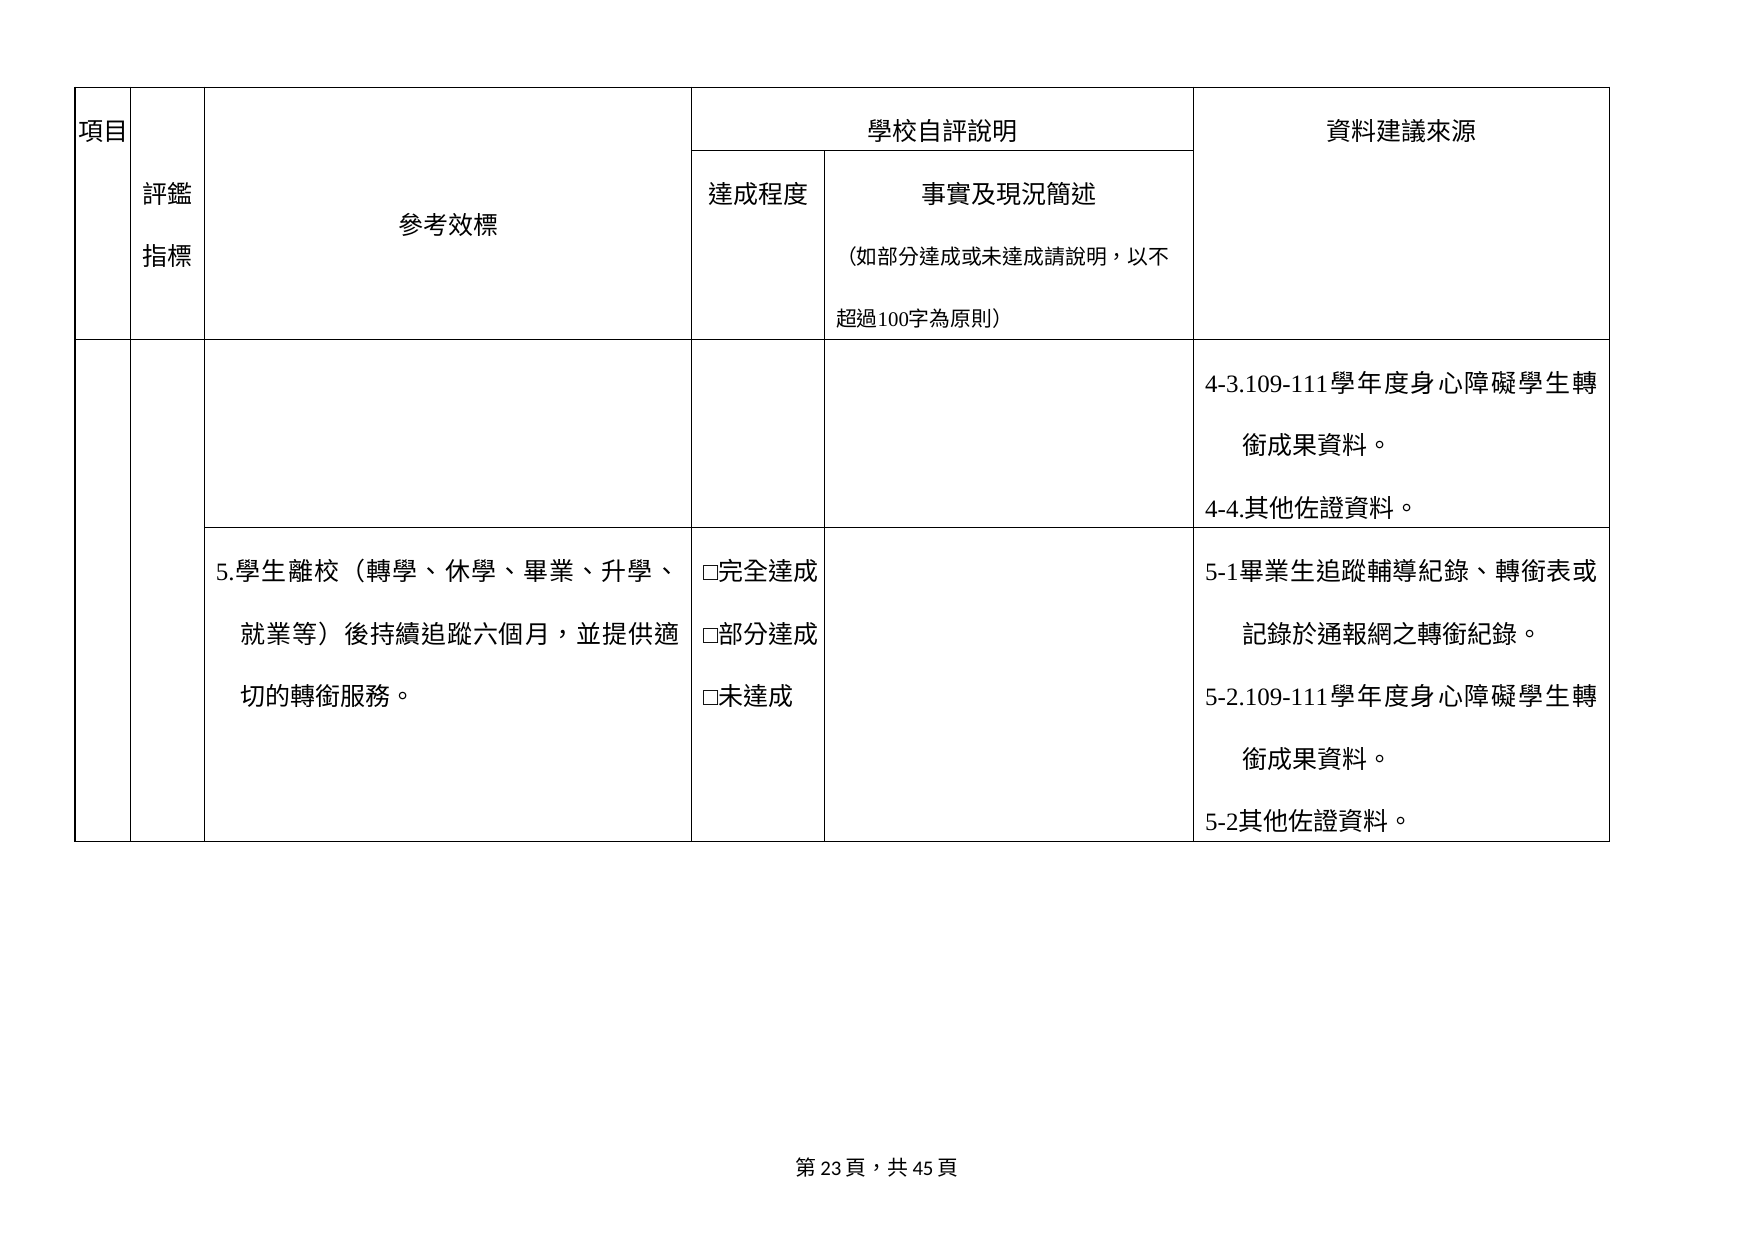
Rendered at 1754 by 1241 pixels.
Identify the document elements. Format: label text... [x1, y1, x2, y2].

table_header 評鑑指標 [131, 88, 204, 339]
table_cell 達成程度 [692, 151, 824, 339]
table_cell 4-3.109-111學年度身心障礙學生轉銜成果資料。 4-4.其他佐證資料。 [1194, 340, 1609, 527]
table_cell [692, 340, 824, 527]
table_cell [76, 340, 130, 841]
table_header 項目 [76, 88, 130, 339]
table_cell 事實及現況簡述 （如部分達成或未達成請說明，以不超過100字為原則） [825, 151, 1193, 339]
table_cell 5-1畢業生追蹤輔導紀錄、轉銜表或記錄於通報網之轉銜紀錄。 5-2.109-111學年度身心障礙學生轉銜成果資料。 5-2其他佐證資料。 [1194, 528, 1609, 841]
table_cell [825, 340, 1193, 527]
table_cell [131, 340, 204, 841]
table_cell [205, 340, 691, 527]
table_cell 5.學生離校（轉學、休學、畢業、升學、就業等）後持續追蹤六個月，並提供適切的轉銜服務。 [205, 528, 691, 841]
table_header 參考效標 [205, 88, 691, 339]
table_header 學校自評說明 [692, 88, 1193, 150]
table_cell □完全達成 □部分達成 □未達成 [692, 528, 824, 841]
table_cell [825, 528, 1193, 841]
table_header 資料建議來源 [1194, 88, 1609, 339]
